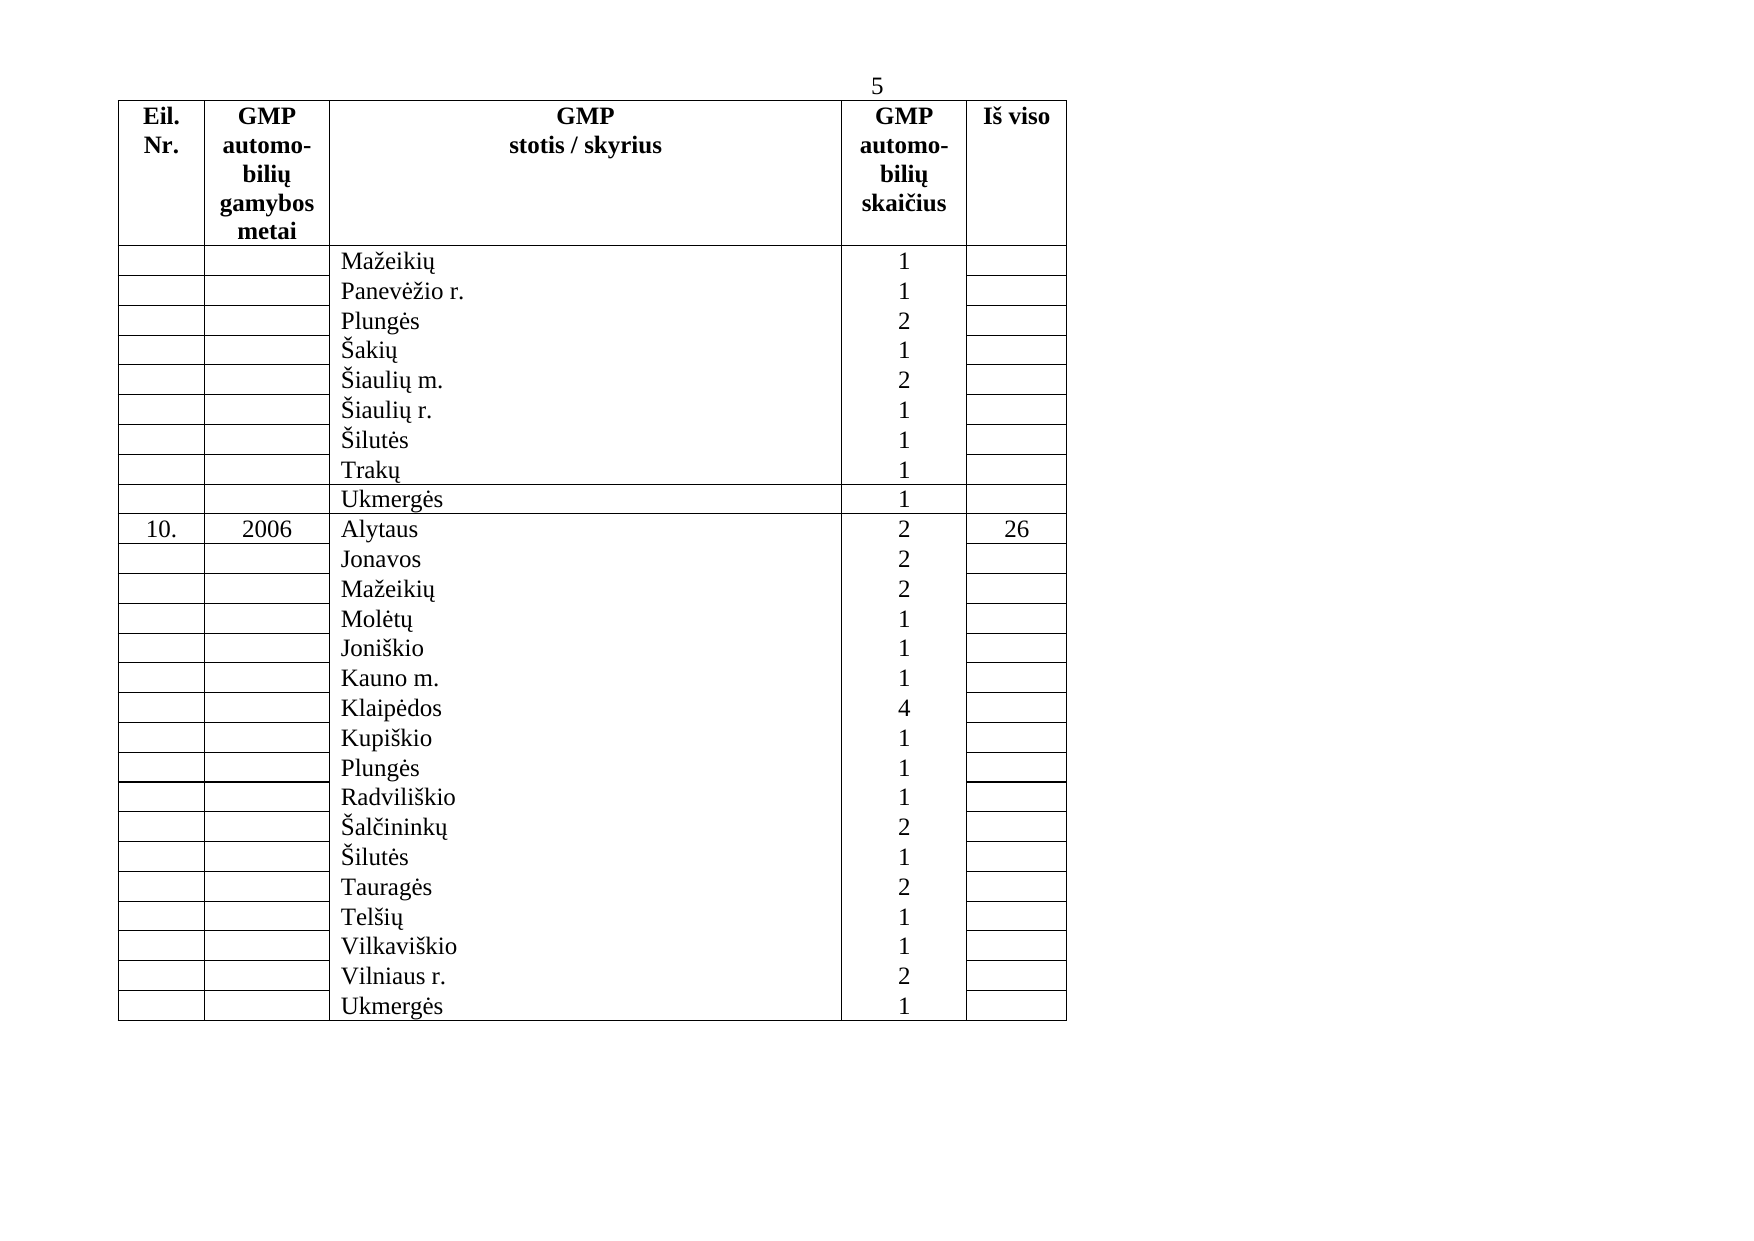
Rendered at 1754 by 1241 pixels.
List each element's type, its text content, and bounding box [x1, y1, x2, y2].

table_cell Plungės [330, 305, 841, 334]
table_cell Šilutės [330, 424, 841, 454]
table_cell [119, 663, 204, 692]
table_cell 2 [842, 871, 966, 901]
table_cell Kauno m. [330, 662, 841, 692]
table_cell [119, 604, 204, 632]
table_cell Alytaus [330, 514, 841, 543]
table_cell [205, 604, 329, 632]
table_cell Ukmergės [330, 485, 841, 513]
table_header Eil. Nr. [119, 101, 204, 245]
table_cell [967, 365, 1066, 394]
table_cell [119, 783, 204, 811]
table_cell [205, 485, 329, 513]
table_cell 1 [842, 633, 966, 662]
table_cell [119, 872, 204, 901]
table_cell [119, 574, 204, 603]
table_cell [967, 991, 1066, 1020]
table_cell [205, 634, 329, 662]
table_cell Jonavos [330, 543, 841, 573]
table_cell [119, 455, 204, 483]
table_cell Panevėžio r. [330, 275, 841, 305]
table_cell [205, 365, 329, 394]
table_cell Radviliškio [330, 781, 841, 811]
table_cell [119, 634, 204, 662]
table_cell [967, 961, 1066, 990]
table_cell [967, 485, 1066, 513]
table_cell [205, 753, 329, 781]
table_cell 1 [842, 990, 966, 1020]
table_cell 26 [967, 514, 1066, 543]
table_cell Tauragės [330, 871, 841, 901]
table_cell [119, 902, 204, 930]
table_cell [119, 276, 204, 305]
table_cell [205, 931, 329, 960]
table_cell [205, 544, 329, 573]
table_cell Mažeikių [330, 573, 841, 603]
table_cell Plungės [330, 752, 841, 781]
table_cell 1 [842, 424, 966, 454]
table_cell [119, 812, 204, 841]
table_header Iš viso [967, 101, 1066, 245]
table_cell [967, 931, 1066, 960]
table_cell [967, 634, 1066, 662]
table_cell 2 [842, 364, 966, 394]
table_cell Molėtų [330, 603, 841, 632]
table_cell [119, 336, 204, 364]
table_cell [205, 961, 329, 990]
table_cell [119, 365, 204, 394]
table_cell [967, 336, 1066, 364]
table_cell 1 [842, 662, 966, 692]
table_header GMP automo-bilių gamybos metai [205, 101, 329, 245]
table_cell Telšių [330, 901, 841, 930]
table_cell Mažeikių [330, 246, 841, 275]
table_cell 1 [842, 930, 966, 960]
table_cell [967, 693, 1066, 722]
table_cell [205, 693, 329, 722]
table_cell 1 [842, 454, 966, 483]
table_cell [967, 783, 1066, 811]
table_cell [967, 753, 1066, 781]
table_cell [205, 872, 329, 901]
table_cell [967, 842, 1066, 871]
table_cell [119, 991, 204, 1020]
table_cell [119, 842, 204, 871]
table_cell Šalčininkų [330, 811, 841, 841]
table_cell [967, 872, 1066, 901]
table_cell [119, 753, 204, 781]
table_header GMP automo-bilių skaičius [842, 101, 966, 245]
table_cell [119, 485, 204, 513]
table_cell Kupiškio [330, 722, 841, 752]
table_cell 1 [842, 275, 966, 305]
table_cell [967, 306, 1066, 334]
table_cell 1 [842, 246, 966, 275]
table_cell 2006 [205, 514, 329, 543]
table_cell [205, 276, 329, 305]
table_cell [205, 455, 329, 483]
table_cell [205, 336, 329, 364]
table_cell 1 [842, 901, 966, 930]
table_cell [967, 425, 1066, 454]
table_cell 2 [842, 960, 966, 990]
table_cell 1 [842, 841, 966, 871]
table_cell [119, 723, 204, 752]
table_cell [119, 306, 204, 334]
table_cell [967, 663, 1066, 692]
table_cell 1 [842, 394, 966, 424]
table_cell [119, 246, 204, 275]
table_cell 1 [842, 335, 966, 364]
table_cell Trakų [330, 454, 841, 483]
table_cell Klaipėdos [330, 692, 841, 722]
table_cell [967, 574, 1066, 603]
table_cell [119, 395, 204, 424]
table_cell [967, 246, 1066, 275]
table_cell [119, 961, 204, 990]
table_cell [205, 991, 329, 1020]
table_cell [205, 425, 329, 454]
table_cell 1 [842, 752, 966, 781]
table_cell 10. [119, 514, 204, 543]
table_cell Šiaulių r. [330, 394, 841, 424]
table_cell Ukmergės [330, 990, 841, 1020]
table_cell 1 [842, 781, 966, 811]
table_cell [205, 395, 329, 424]
table_cell [205, 812, 329, 841]
table_cell [119, 931, 204, 960]
table_cell Joniškio [330, 633, 841, 662]
table_cell 1 [842, 603, 966, 632]
table_cell Šakių [330, 335, 841, 364]
table_cell [205, 902, 329, 930]
table_cell 2 [842, 573, 966, 603]
table_cell [205, 574, 329, 603]
table_cell 4 [842, 692, 966, 722]
table_cell [967, 812, 1066, 841]
table_cell Šilutės [330, 841, 841, 871]
table_cell [205, 723, 329, 752]
table_cell [119, 544, 204, 573]
table_cell [967, 723, 1066, 752]
table_cell [967, 455, 1066, 483]
table_header GMP stotis / skyrius [330, 101, 841, 245]
table_cell [119, 425, 204, 454]
table_cell [205, 783, 329, 811]
table_cell [205, 842, 329, 871]
table_cell [119, 693, 204, 722]
table_cell 2 [842, 543, 966, 573]
table_cell 2 [842, 305, 966, 334]
table_cell Šiaulių m. [330, 364, 841, 394]
table_cell 2 [842, 514, 966, 543]
table_cell 1 [842, 722, 966, 752]
table_cell 1 [842, 485, 966, 513]
table_cell Vilniaus r. [330, 960, 841, 990]
table_cell [967, 604, 1066, 632]
table_cell [967, 544, 1066, 573]
table_cell [967, 902, 1066, 930]
table_cell 2 [842, 811, 966, 841]
table_cell [205, 306, 329, 334]
table_cell [967, 395, 1066, 424]
table_cell [205, 663, 329, 692]
table_cell [967, 276, 1066, 305]
table_cell Vilkaviškio [330, 930, 841, 960]
table_cell [205, 246, 329, 275]
